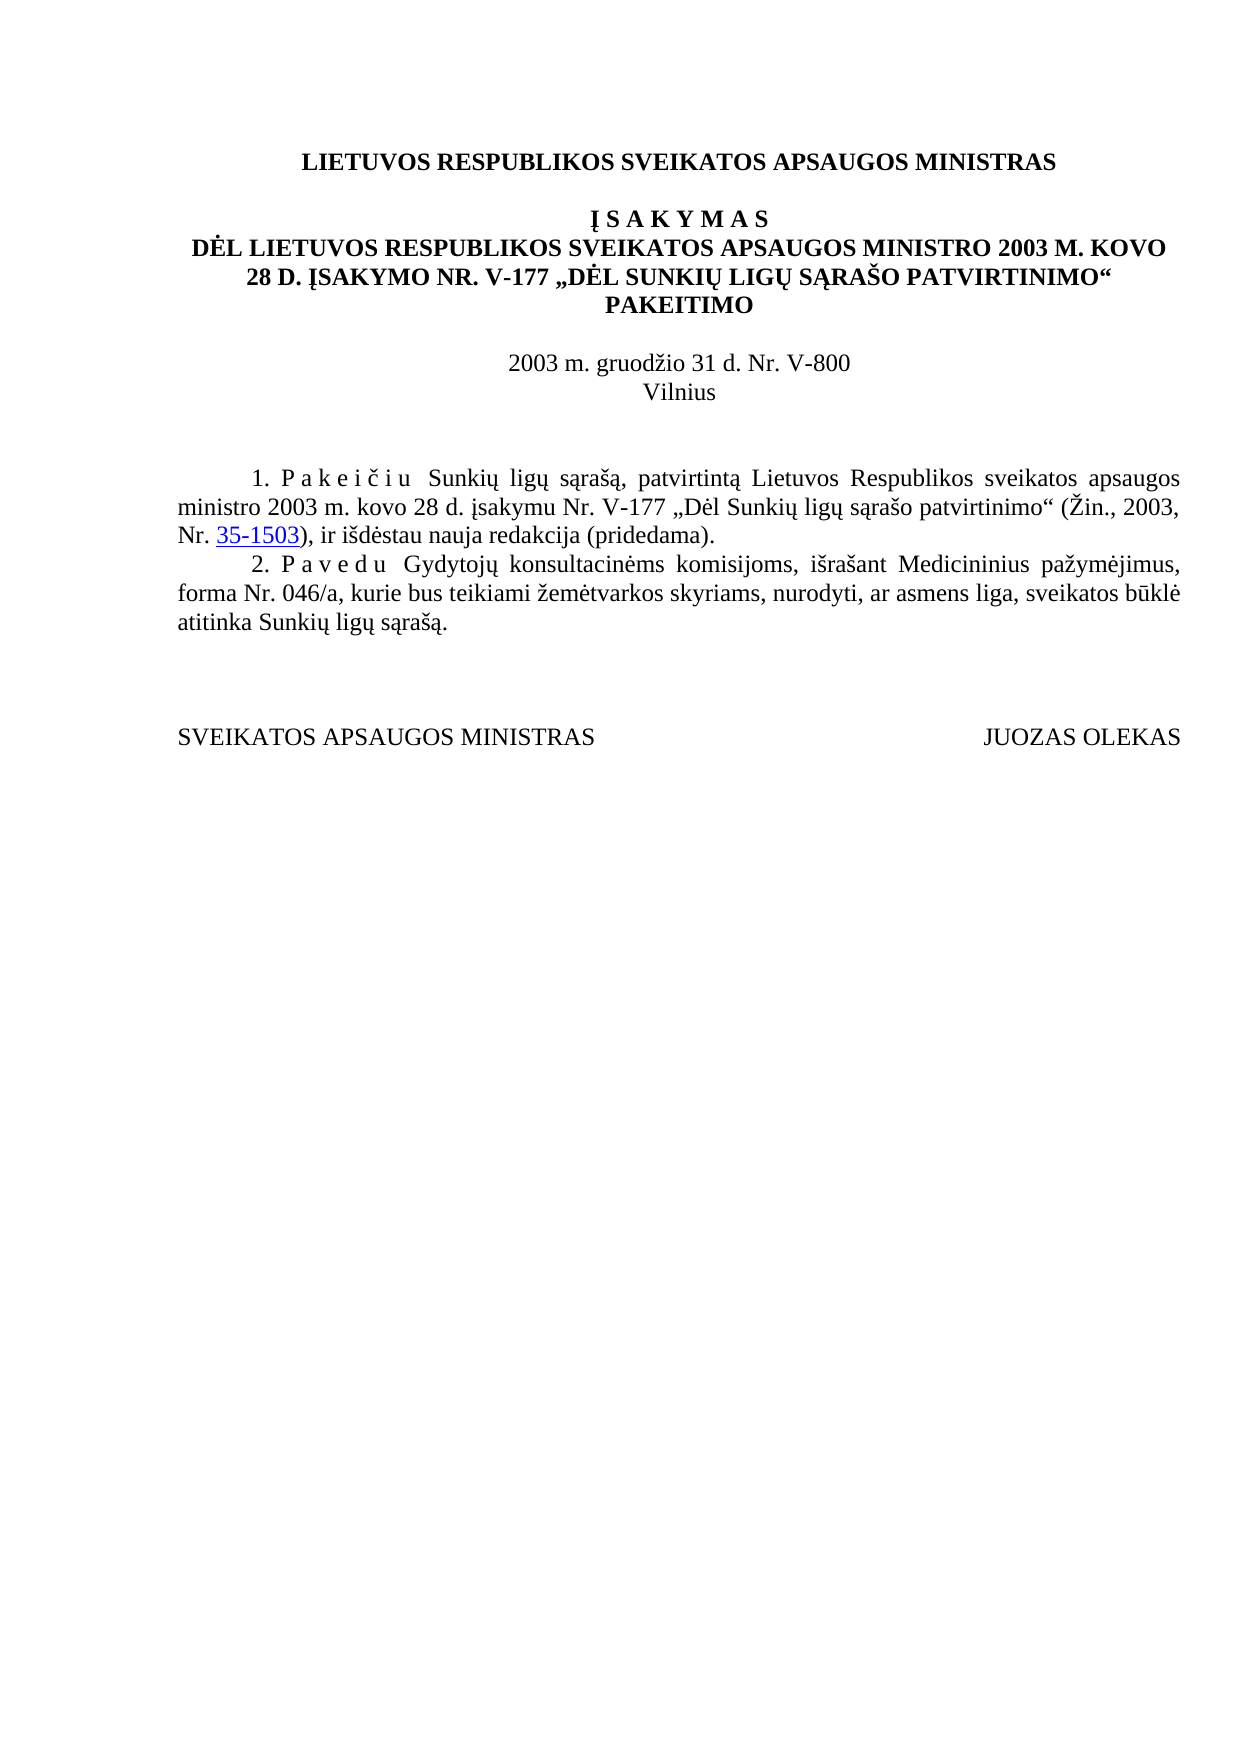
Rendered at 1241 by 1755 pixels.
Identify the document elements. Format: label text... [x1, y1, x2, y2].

text DĖL LIETUVOS RESPUBLIKOS SVEIKATOS APSAUGOS MINISTRO 2003 M. KOVO 28 D. ĮSAKYMO NR. V-177 „DĖL SUNKIŲ LIGŲ SĄRAŠO PATVIRTINIMO“ PAKEITIMO [177, 233, 1181, 319]
text 2. Pavedu Gydytojų konsultacinėms komisijoms, išrašant Medicininius pažymėjimus, forma Nr. 046/a, kurie bus teikiami žemėtvarkos skyriams, nurodyti, ar asmens liga, sveikatos būklė atitinka Sunkių ligų sąrašą. [177, 549, 1181, 636]
text SVEIKATOS APSAUGOS MINISTRAS JUOZAS OLEKAS [177, 722, 1181, 751]
text Vilnius [177, 377, 1181, 406]
text LIETUVOS RESPUBLIKOS SVEIKATOS APSAUGOS MINISTRAS [177, 147, 1181, 176]
text Į S A K Y M A S [177, 204, 1181, 233]
text 2003 m. gruodžio 31 d. Nr. V-800 [177, 348, 1181, 377]
text 1. Pakeičiu Sunkių ligų sąrašą, patvirtintą Lietuvos Respublikos sveikatos apsaugos ministro 2003 m. kovo 28 d. įsakymu Nr. V-177 „Dėl Sunkių ligų sąrašo patvirtinimo“ (Žin., 2003, Nr. 35-1503), ir išdėstau nauja redakcija (pridedama). [177, 463, 1181, 549]
